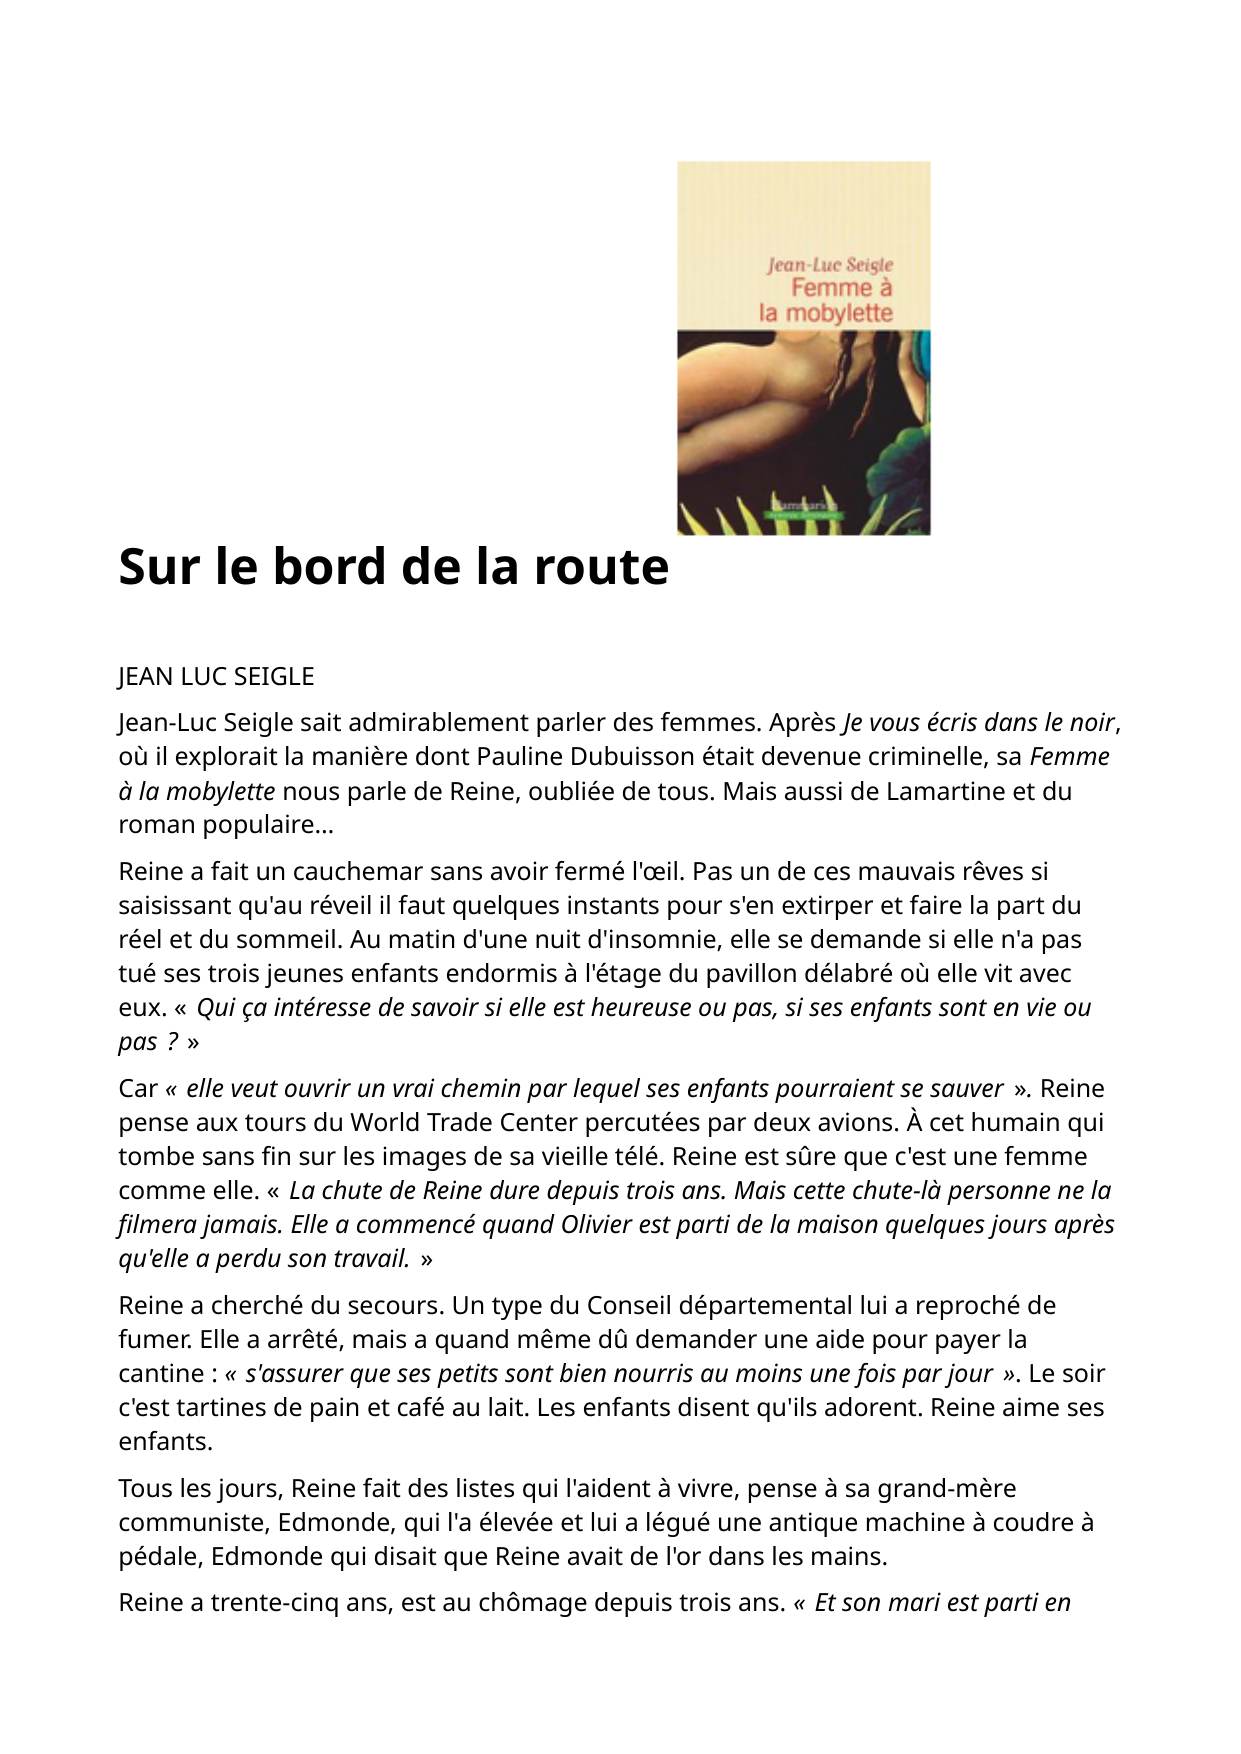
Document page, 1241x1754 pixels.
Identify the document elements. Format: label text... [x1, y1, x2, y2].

picture [670, 143, 945, 547]
text Reine a fait un cauchemar sans avoir fermé l'œil. Pas un de ces mauvais rêves si saisissant qu'au réveil il faut quelques instants pour s'en extirper et faire la part du réel et du sommeil. Au matin d'une nuit d'insomnie, elle se demande si elle n'a pas tué ses trois jeunes enfants endormis à l'étage du pavillon délabré où elle vit avec eux. « Qui ça intéresse de savoir si elle est heureuse ou pas, si ses enfants sont en vie ou pas ? » [118, 854, 1122, 1058]
text Jean-Luc Seigle sait admirablement parler des femmes. Après Je vous écris dans le noir, où il explorait la manière dont Pauline Dubuisson était devenue criminelle, sa Femme à la mobylette nous parle de Reine, oubliée de tous. Mais aussi de Lamartine et du roman populaire… [118, 705, 1122, 841]
text Car « elle veut ouvrir un vrai chemin par lequel ses enfants pourraient se sauver ». Reine pense aux tours du World Trade Center percutées par deux avions. À cet humain qui tombe sans fin sur les images de sa vieille télé. Reine est sûre que c'est une femme comme elle. « La chute de Reine dure depuis trois ans. Mais cette chute-là personne ne la filmera jamais. Elle a commencé quand Olivier est parti de la maison quelques jours après qu'elle a perdu son travail. » [118, 1071, 1122, 1275]
text Reine a cherché du secours. Un type du Conseil départemental lui a reproché de fumer. Elle a arrêté, mais a quand même dû demander une aide pour payer la cantine : « s'assurer que ses petits sont bien nourris au moins une fois par jour ». Le soir c'est tartines de pain et café au lait. Les enfants disent qu'ils adorent. Reine aime ses enfants. [118, 1287, 1122, 1458]
text JEAN LUC SEIGLE [118, 658, 1122, 692]
subtitle Sur le bord de la route [118, 143, 1122, 599]
text Tous les jours, Reine fait des listes qui l'aident à vivre, pense à sa grand-mère communiste, Edmonde, qui l'a élevée et lui a légué une antique machine à coudre à pédale, Edmonde qui disait que Reine avait de l'or dans les mains. [118, 1470, 1122, 1572]
text Reine a trente-cinq ans, est au chômage depuis trois ans. « Et son mari est parti en [118, 1585, 1122, 1619]
